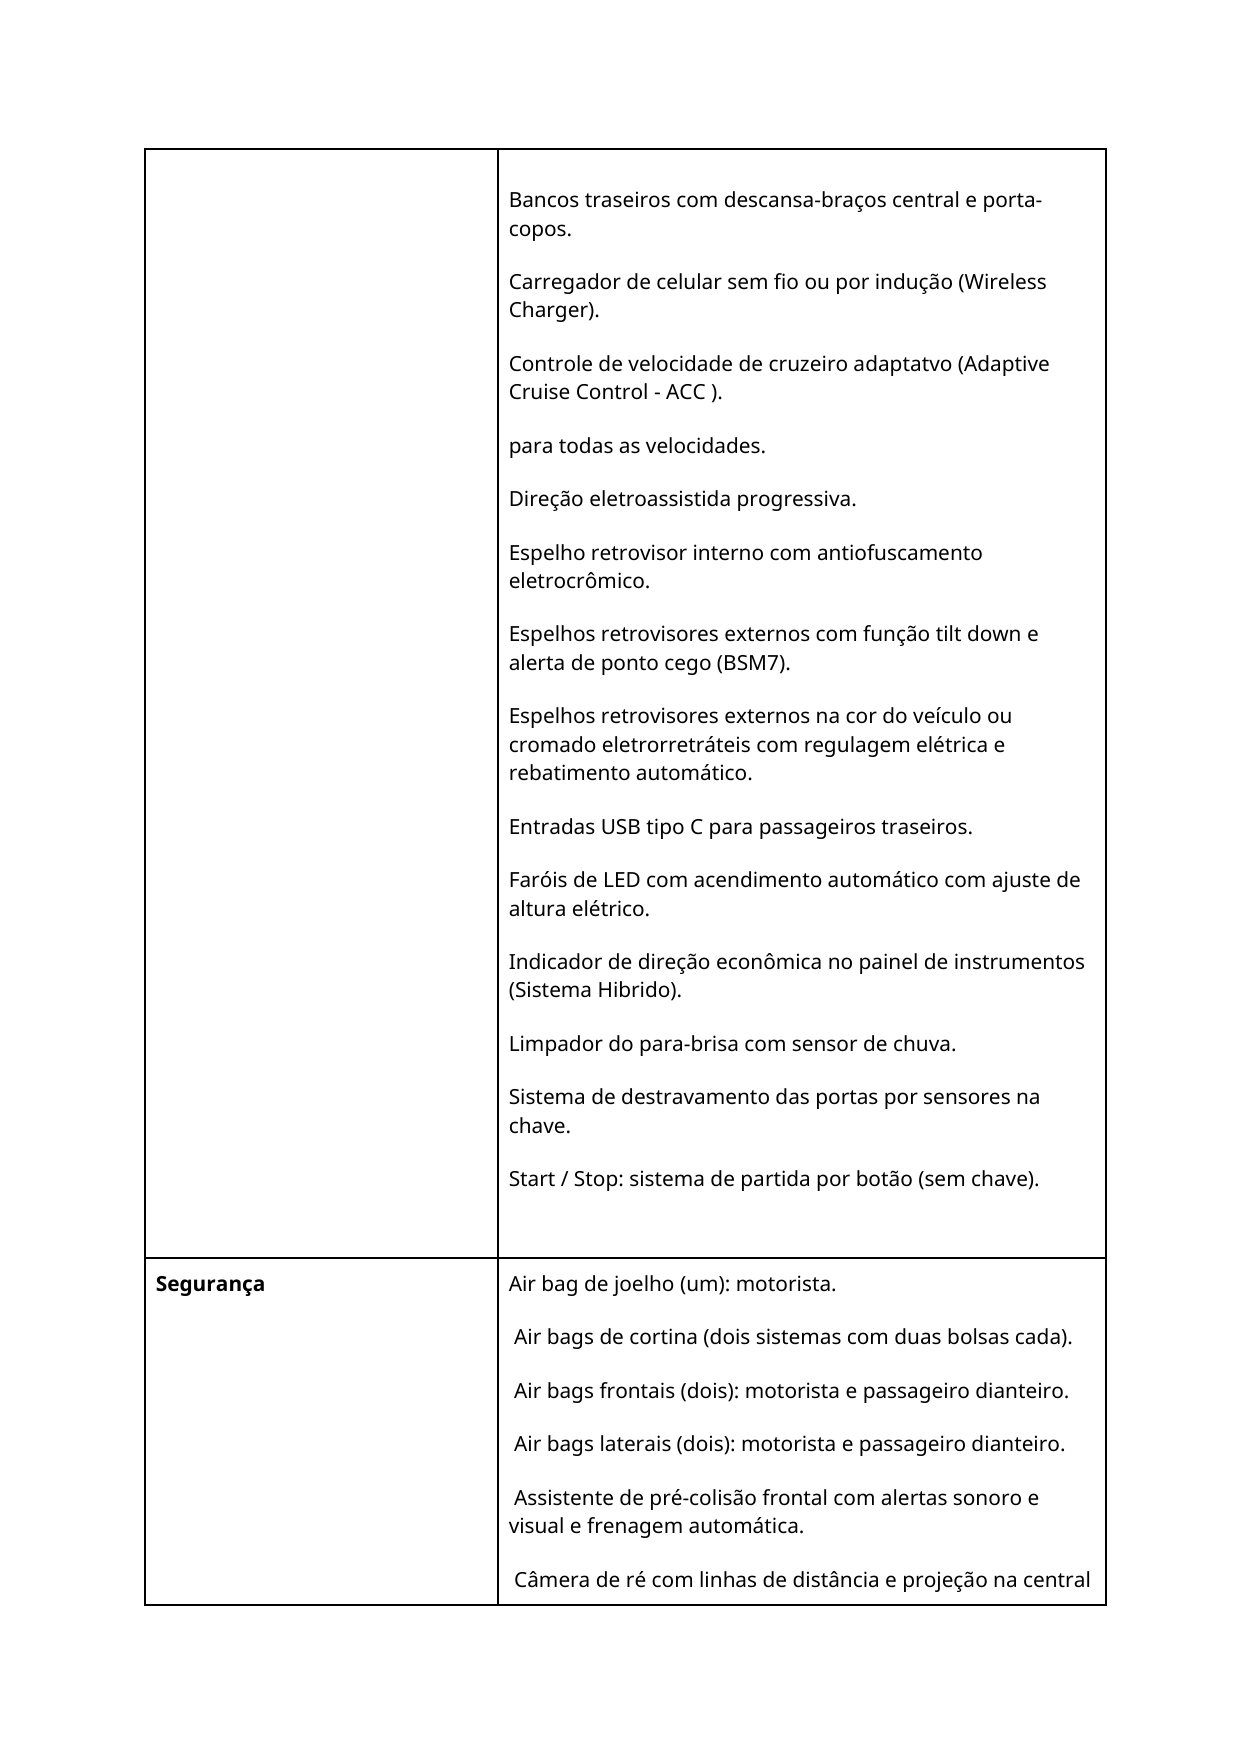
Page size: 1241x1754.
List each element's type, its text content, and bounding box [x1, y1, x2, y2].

table_cell Air bag de joelho (um): motorista. Air bags de cortina (dois sistemas com duas bolsas cada). Air bags frontais (dois): motorista e passageiro dianteiro. Air bags laterais (dois): motorista e passageiro dianteiro. Assistente de pré-colisão frontal com alertas sonoro e visual e frenagem automática. Câmera de ré com linhas de distância e projeção na central [499, 1259, 1105, 1603]
table_cell Bancos traseiros com descansa-braços central e porta-copos. Carregador de celular sem fio ou por indução (Wireless Charger). Controle de velocidade de cruzeiro adaptatvo (Adaptive Cruise Control - ACC ). para todas as velocidades. Direção eletroassistida progressiva. Espelho retrovisor interno com antiofuscamento eletrocrômico. Espelhos retrovisores externos com função tilt down e alerta de ponto cego (BSM7). Espelhos retrovisores externos na cor do veículo ou cromado eletrorretráteis com regulagem elétrica e rebatimento automático. Entradas USB tipo C para passageiros traseiros. Faróis de LED com acendimento automático com ajuste de altura elétrico. Indicador de direção econômica no painel de instrumentos (Sistema Hibrido). Limpador do para-brisa com sensor de chuva. Sistema de destravamento das portas por sensores na chave. Start / Stop: sistema de partida por botão (sem chave). [499, 150, 1105, 1257]
table_cell [146, 150, 497, 1257]
table_cell Segurança [146, 1259, 497, 1603]
